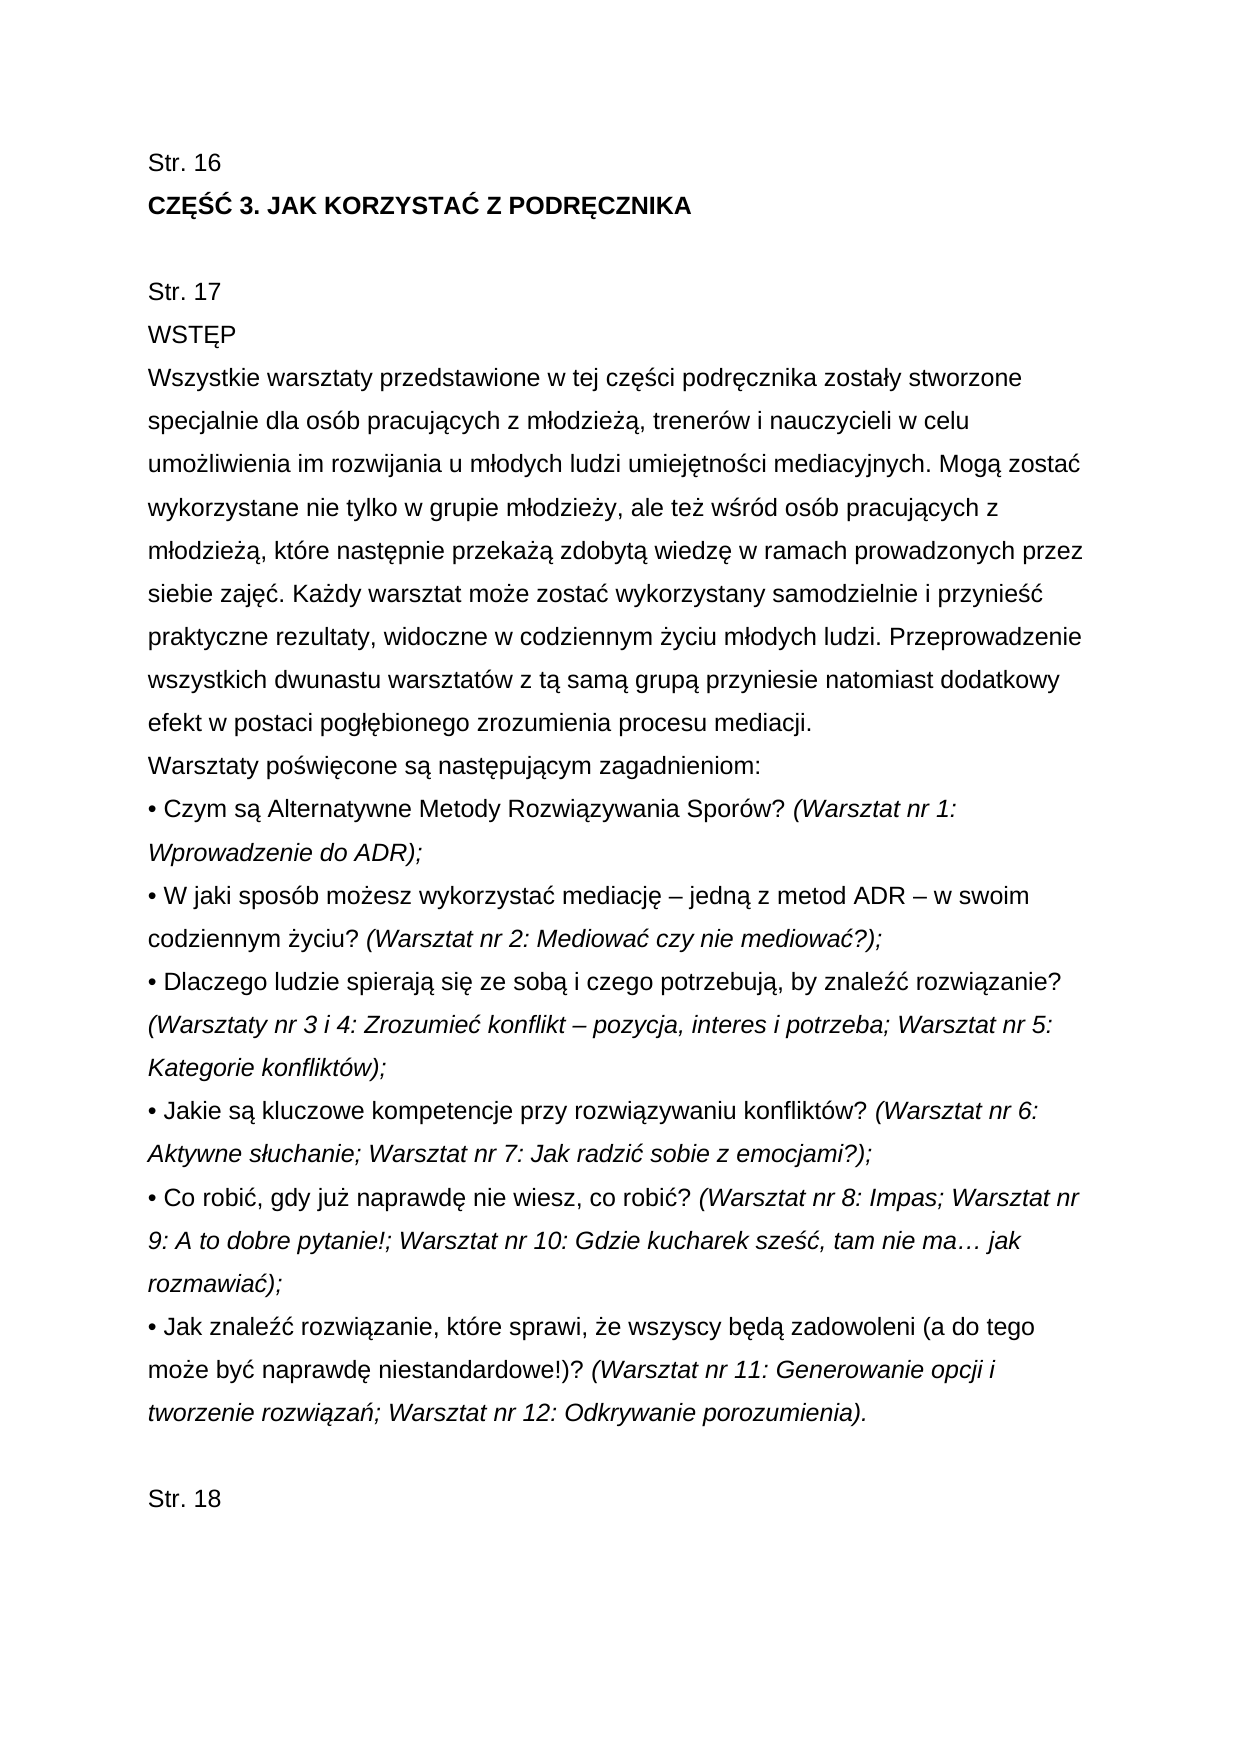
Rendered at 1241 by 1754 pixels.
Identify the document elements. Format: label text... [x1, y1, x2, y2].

text • Czym są Alternatywne Metody Rozwiązywania Sporów? (Warsztat nr 1: Wprowadzenie do ADR); [148, 794, 1093, 866]
text WSTĘP [148, 320, 1093, 349]
text Warsztaty poświęcone są następującym zagadnieniom: [148, 751, 1093, 780]
text • W jaki sposób możesz wykorzystać mediację – jedną z metod ADR – w swoim codziennym życiu? (Warsztat nr 2: Mediować czy nie mediować?); [148, 881, 1093, 953]
text • Jakie są kluczowe kompetencje przy rozwiązywaniu konfliktów? (Warsztat nr 6: Aktywne słuchanie; Warsztat nr 7: Jak radzić sobie z emocjami?); [148, 1096, 1093, 1168]
subtitle CZĘŚĆ 3. JAK KORZYSTAĆ Z PODRĘCZNIKA [148, 191, 1093, 219]
text Str. 16 [148, 148, 1093, 176]
text Wszystkie warsztaty przedstawione w tej części podręcznika zostały stworzone specjalnie dla osób pracujących z młodzieżą, trenerów i nauczycieli w celu umożliwienia im rozwijania u młodych ludzi umiejętności mediacyjnych. Mogą zostać wykorzystane nie tylko w grupie młodzieży, ale też wśród osób pracujących z młodzieżą, które następnie przekażą zdobytą wiedzę w ramach prowadzonych przez siebie zajęć. Każdy warsztat może zostać wykorzystany samodzielnie i przynieść praktyczne rezultaty, widoczne w codziennym życiu młodych ludzi. Przeprowadzenie wszystkich dwunastu warsztatów z tą samą grupą przyniesie natomiast dodatkowy efekt w postaci pogłębionego zrozumienia procesu mediacji. [148, 363, 1093, 737]
text • Co robić, gdy już naprawdę nie wiesz, co robić? (Warsztat nr 8: Impas; Warsztat nr 9: A to dobre pytanie!; Warsztat nr 10: Gdzie kucharek sześć, tam nie ma… jak rozmawiać); [148, 1183, 1093, 1298]
text Str. 17 [148, 277, 1093, 306]
text • Dlaczego ludzie spierają się ze sobą i czego potrzebują, by znaleźć rozwiązanie? (Warsztaty nr 3 i 4: Zrozumieć konflikt – pozycja, interes i potrzeba; Warsztat nr 5: Kategorie konfliktów); [148, 967, 1093, 1082]
text • Jak znaleźć rozwiązanie, które sprawi, że wszyscy będą zadowoleni (a do tego może być naprawdę niestandardowe!)? (Warsztat nr 11: Generowanie opcji i tworzenie rozwiązań; Warsztat nr 12: Odkrywanie porozumienia). [148, 1312, 1093, 1427]
text Str. 18 [148, 1484, 1093, 1513]
